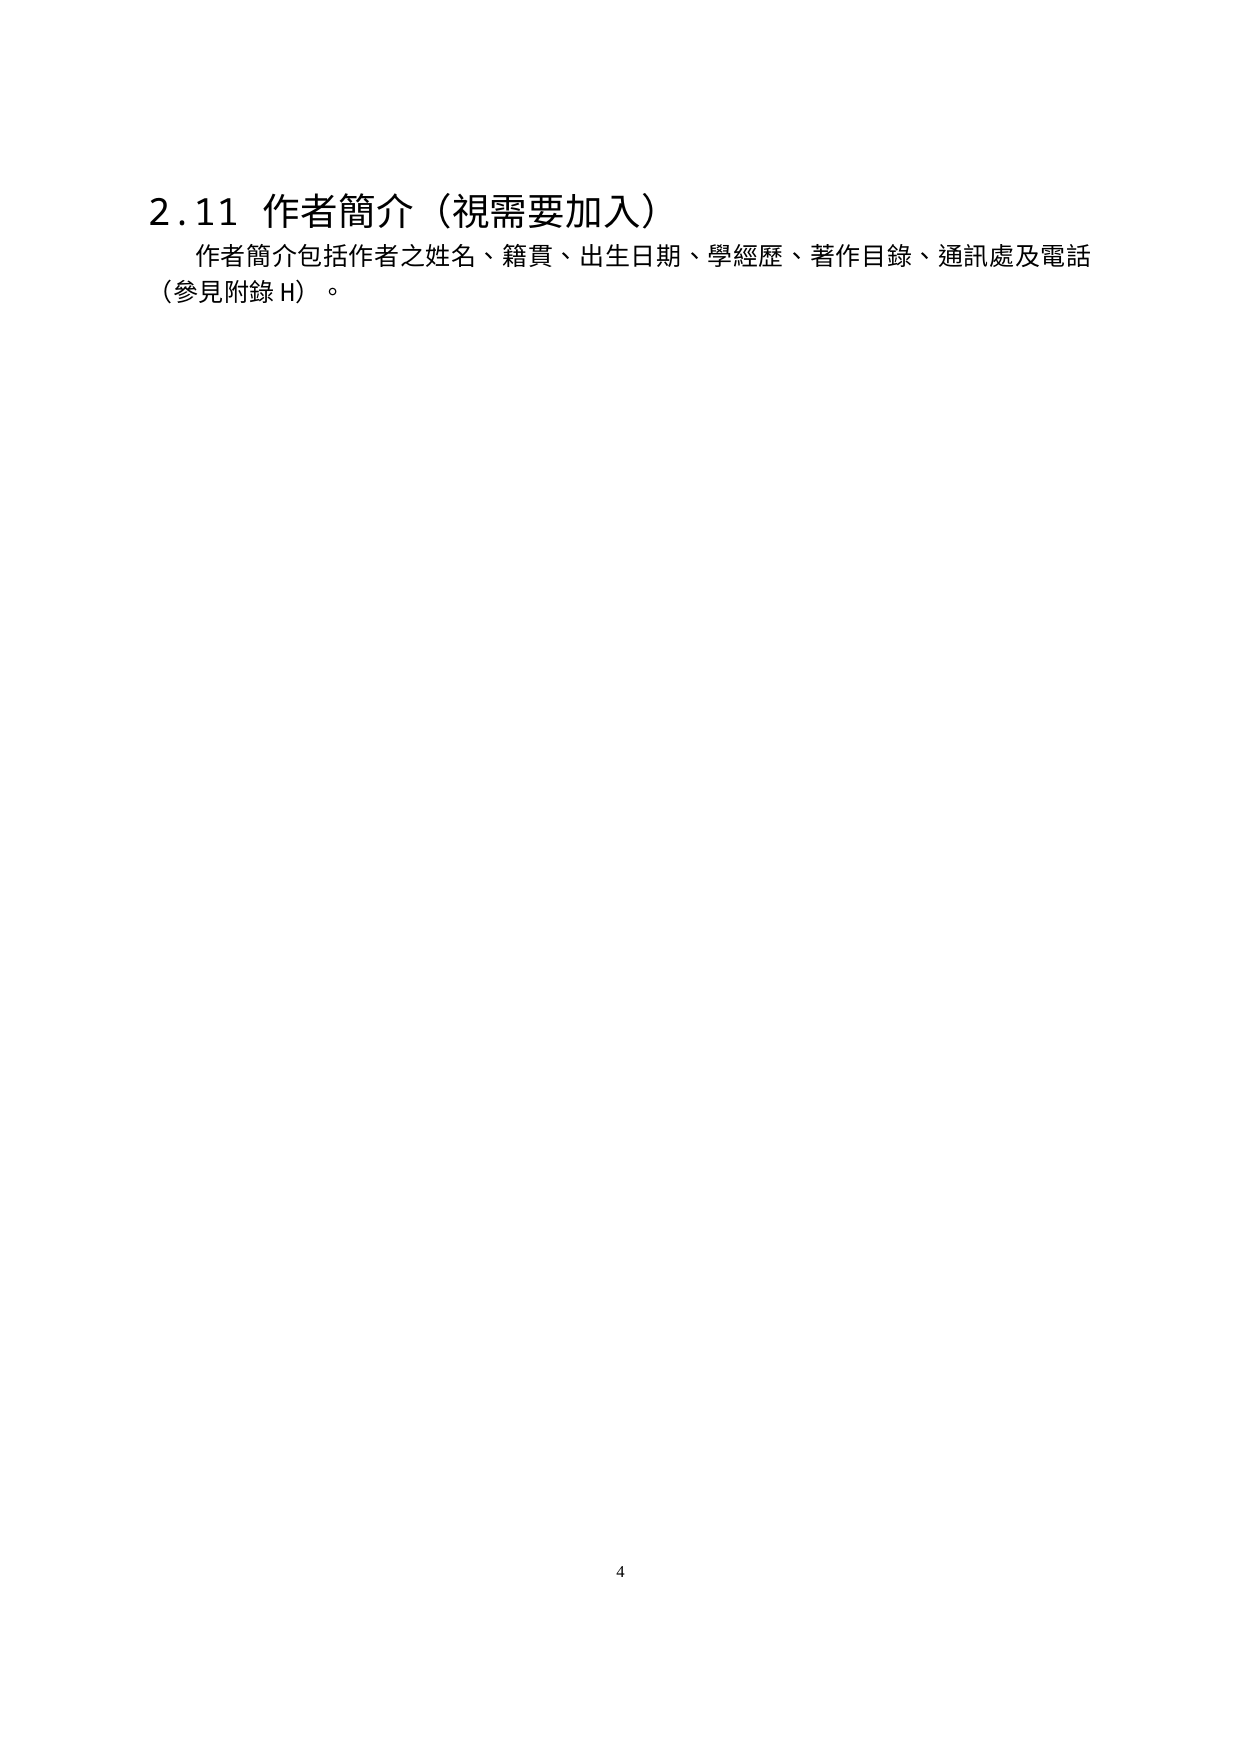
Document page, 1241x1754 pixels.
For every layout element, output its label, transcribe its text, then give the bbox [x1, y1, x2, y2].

text 2.11 作者簡介（視需要加入） [148, 182, 1092, 236]
text 作者簡介包括作者之姓名、籍貫、出生日期、學經歷、著作目錄、通訊處及電話（參見附錄H）。 [148, 236, 1092, 309]
